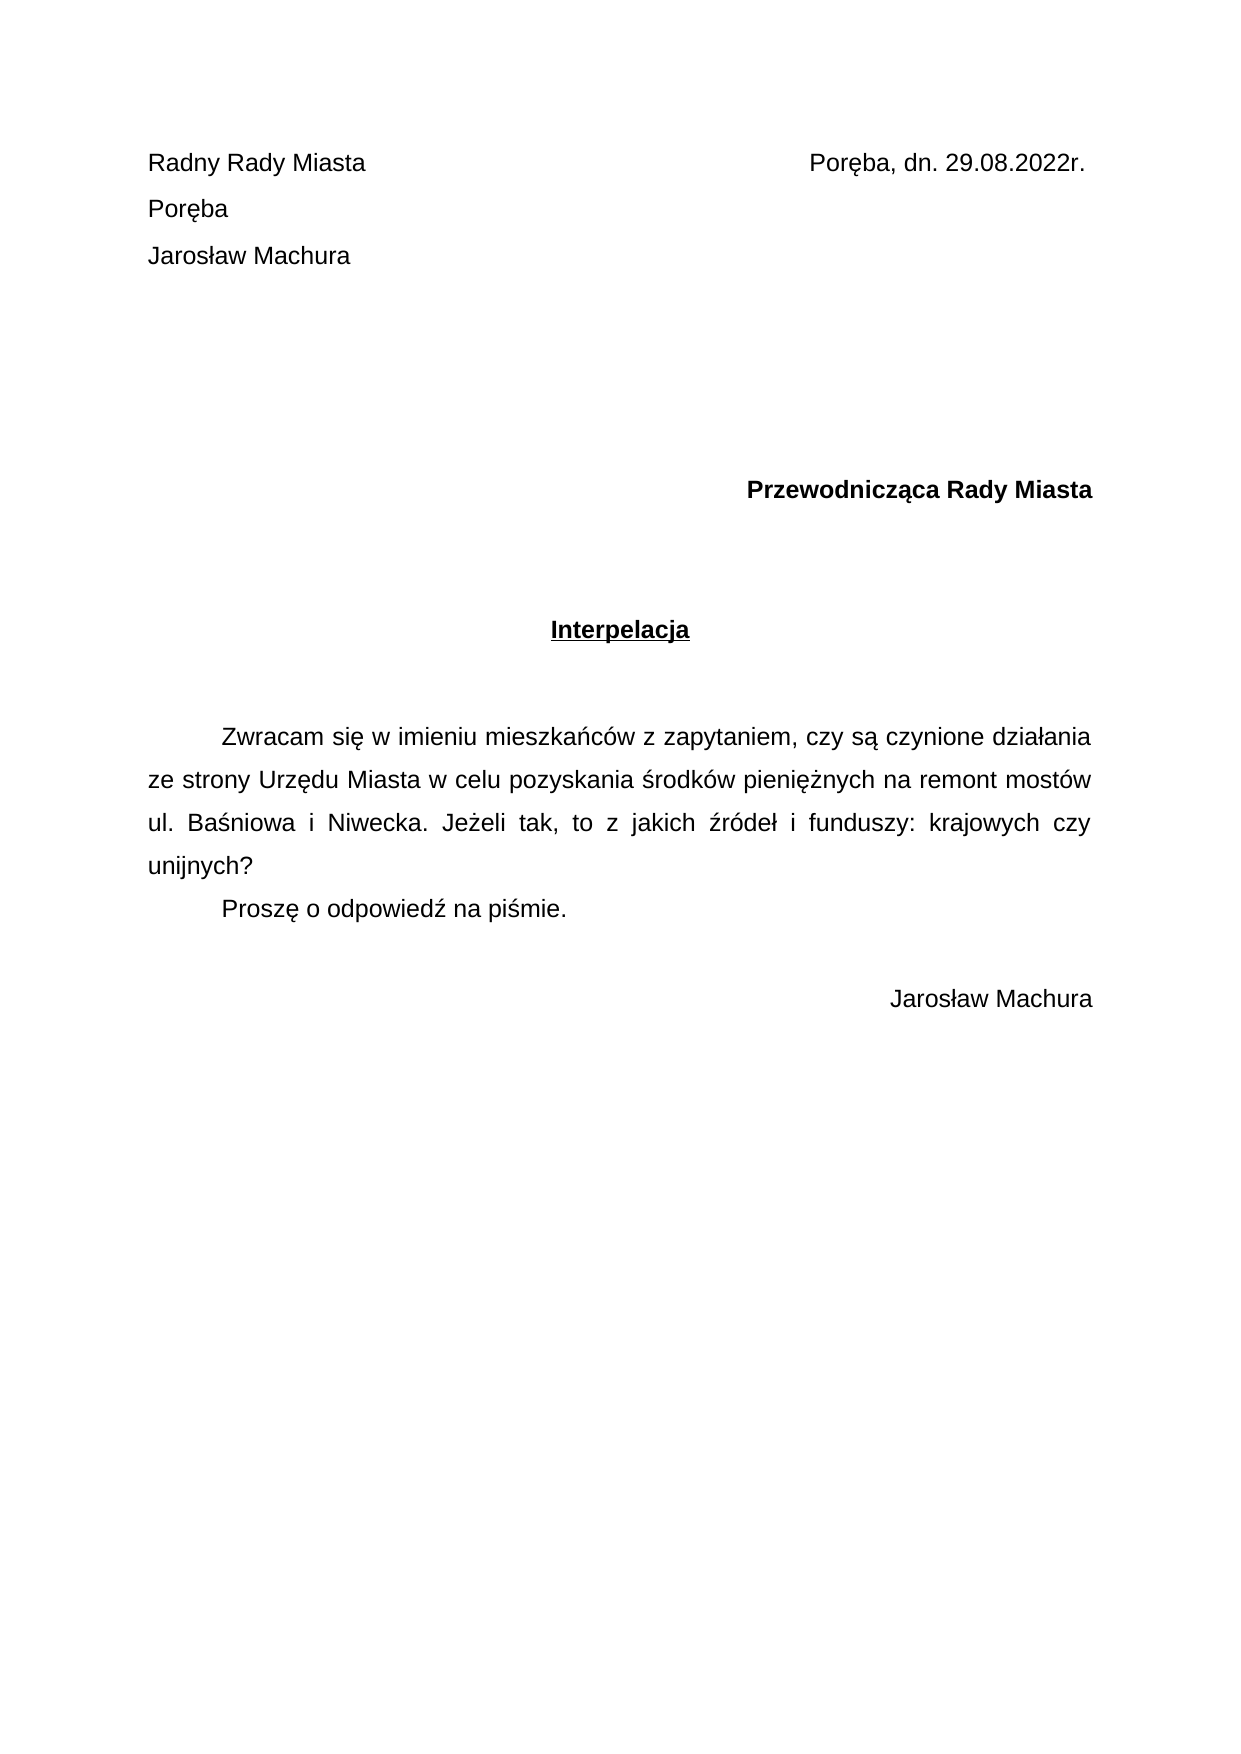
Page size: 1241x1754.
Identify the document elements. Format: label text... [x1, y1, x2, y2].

text Proszę o odpowiedź na piśmie. [148, 894, 1093, 923]
text Jarosław Machura [148, 241, 1093, 270]
text Interpelacja [148, 615, 1093, 644]
text Zwracam się w imieniu mieszkańców z zapytaniem, czy są czynione działania ze strony Urzędu Miasta w celu pozyskania środków pieniężnych na remont mostów ul. Baśniowa i Niwecka. Jeżeli tak, to z jakich źródeł i funduszy: krajowych czy unijnych? [148, 722, 1093, 880]
text Radny Rady Miasta Poręba, dn. 29.08.2022r. [148, 148, 1093, 176]
text Poręba [148, 194, 1093, 223]
text Przewodnicząca Rady Miasta [148, 475, 1093, 504]
text Jarosław Machura [148, 984, 1093, 1013]
